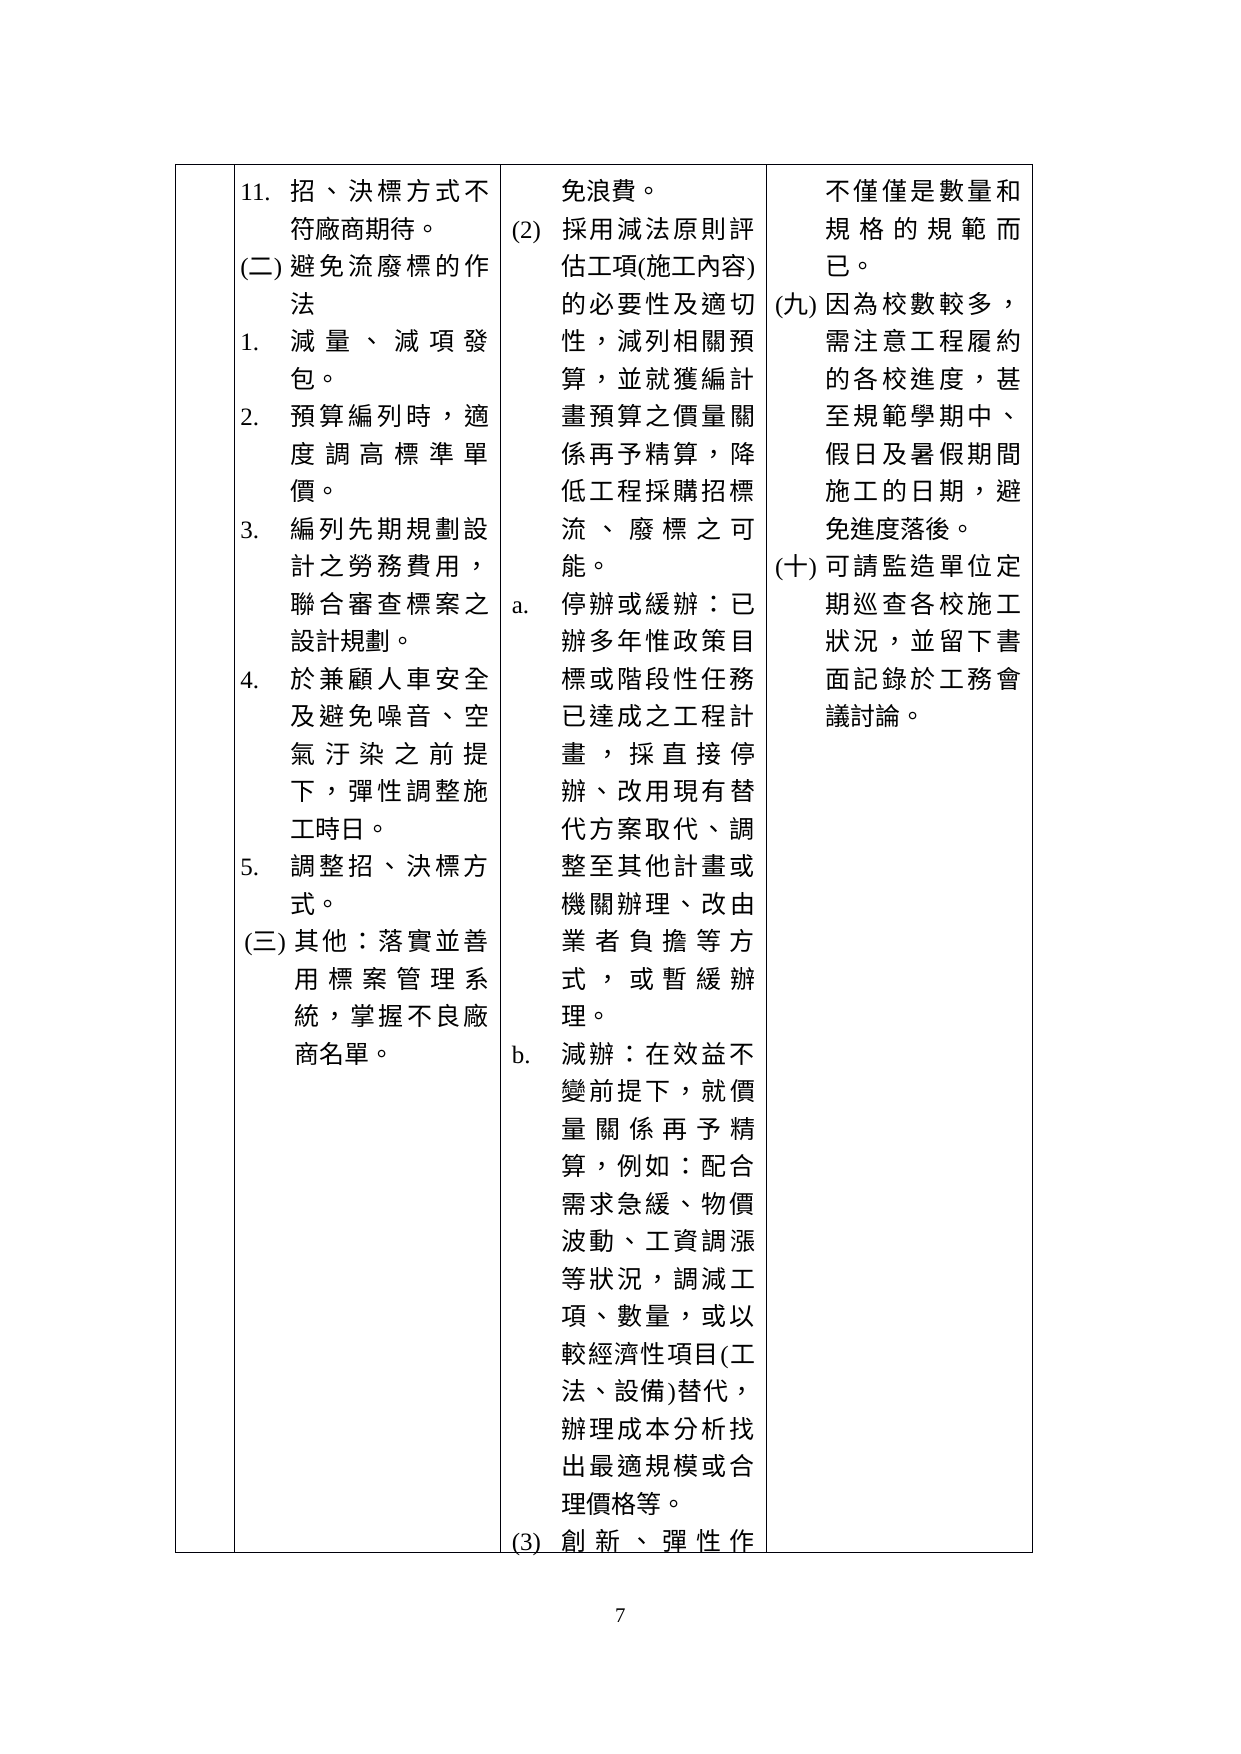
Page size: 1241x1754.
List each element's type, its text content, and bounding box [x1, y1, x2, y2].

table_cell 採購案件流廢標隱含的意義 設計內容過量、單價偏低 設計內容有綁標疑慮、同等品之規劃讓廠商有疑慮。 設計、發包前沒做單價分析，成本高於市場平均價格太多，致使廠商利潤過少。 廠商技術性等標致流標。 施工動線不利施工。 設計超乎尋常，施作不易。 建築師設計風格或風評不佳，廠商不願配合。 學校風評不佳、執行力不足，以及學校行政團隊、教師會、家長會等組織要求過度，廠商不願投標。 人工難尋、原物料價格調漲、不易不及備料、公文書製作繁瑣增加人事開銷、廢棄土方處理困難…等造成廠商成本提高。 工期過於集中在7、8月暑假。 招、決標方式不符廠商期待。 避免流廢標的作法 減量、減項發包。 預算編列時，適度調高標準單價。 編列先期規劃設計之勞務費用，聯合審查標案之設計規劃。 於兼顧人車安全及避免噪音、空氣汙染之前提下，彈性調整施工時日。 調整招、決標方式。 其他：落實並善用標案管理系統，掌握不良廠商名單。 [235, 165, 500, 1552]
table_cell [176, 165, 234, 1552]
table_cell 整合各校需求 建築師甄選適校化 建築師設置各校對工地主任之窗口，落實監工機制。避免一人監造主任，讓群組合辦學校難以掌控。 招標評選時，需確認廠商之履約能力、履約實績，避免承攬過量工程；必要時需請得標廠商提供設備訂購單，避免同時間市場設備飽和，耽誤工期。 落實各校分驗機制，可訂製統一檢核表或標準，以利驗收查驗，避免施工品質差異過大。 工務會議可請各校派員列席，或輪流到群組合辦學校召開，立即改善施工缺失。 不同施工介面需進行施工前協調，依照各校需求進行施作，不能同一做法適用各校。 契約擬定需涵蓋各校不同需求，不僅僅是數量和規格的規範而已。 因為校數較多，需注意工程履約的各校進度，甚至規範學期中、假日及暑假期間施工的日期，避免進度落後。 可請監造單位定期巡查各校施工狀況，並留下書面記錄於工務會議討論。 [767, 165, 1032, 1552]
table_cell 零基預算與精實管理的精神 零基預算之精神 將每年的預算，從「零」的基準開始，不囿上年度或以前年度預算數字的高低，根據成本、效益（Cost／Benifit）的分析，重新審視其業務活動，決定其優先順序，來為新年度的預算做最適當的安排，亦就是說將有限的資源為妥善的配置。 精實管理之精神 提高品質，加速流程、避免浪費，降低成本，改善資本投入，使股東價值實現最大化，並持續改進，以提高顧客滿意度。 零基預算與精實管理精神在學校工程之應用 在編列工程經費時 擬訂具整體性的檢核原則，將經費分配於優先性較高、效益性較大的施工項目，一方面呈現政策亮點、一方面避免浪費。 採用減法原則評估工項(施工內容)的必要性及適切性，減列相關預算，並就獲編計畫預算之價量關係再予精算，降低工程採購招標流、廢標之可能。 停辦或緩辦：已辦多年惟政策目標或階段性任務已達成之工程計畫，採直接停辦、改用現有替代方案取代、調整至其他計畫或機關辦理、改由業者負擔等方式，或暫緩辦理。 減辦：在效益不變前提下，就價量關係再予精算，例如：配合需求急緩、物價波動、工資調漲等狀況，調減工項、數量，或以較經濟性項目(工法、設備)替代，辦理成本分析找出最適規模或合理價格等。 創新、彈性作法：以創新或不同作法撙節經費支出，例如：委辦業務改自行辦理、多個機關整併辦理(例：停車場共構、忠義國小社福大樓)、分散採購改為集中採購(雜項設備)、業務流程檢討…等。 引進民間參與：以BOT、OT等方式，運用民間資金辦理或以企業贊助公益方式推動。 在工程設計規劃階段 依據學校中長程發展計畫，確立中長期工程規劃 籌組工程決策小組，善用SWOT分析，編擬年度工程計畫 運用分布式領導，提供決策小組成員增能機會 凝聚參與式預算共識，達到資源有效分配 教育學生參與工程設計，符合使用者需求和提升學生認同感 在工程履約驗收階段 依據履約權責分工表，掌握履約過程重大關鍵點 定期工務會議，適時掌握工期、人力物力財力資源運用 落實工地走查管理SOP，提升施工進度與施作品質 善用工程停檢點，立即改善缺失，避免資源浪費 配合工程督導，引進專家學者意見，進行工程實施體檢 運用全面品質管理，落實工程評鑑，作為未來工程規劃借鏡 [501, 165, 766, 1552]
